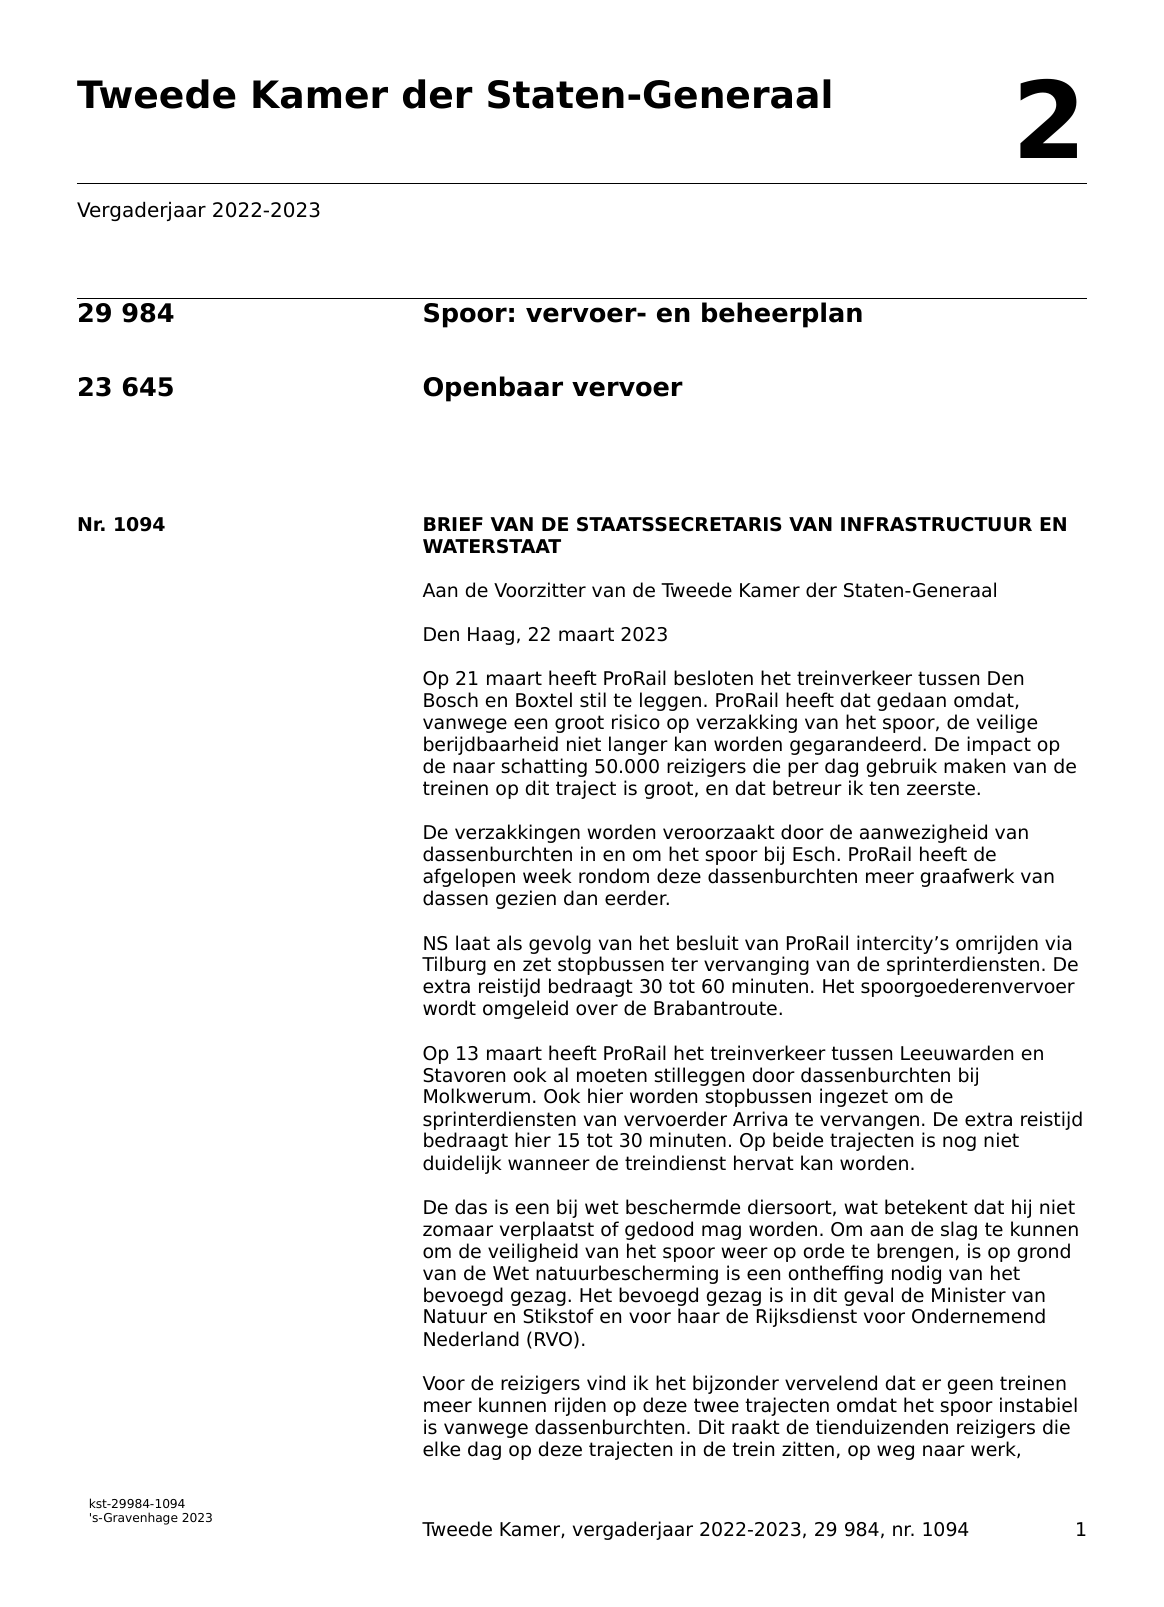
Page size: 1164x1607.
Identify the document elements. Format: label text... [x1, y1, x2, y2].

text NS laat als gevolg van het besluit van ProRail intercity’s omrijden via Tilburg en zet stopbussen ter vervanging van de sprinterdiensten. De extra reistijd bedraagt 30 tot 60 minuten. Het spoorgoederenvervoer wordt omgeleid over de Brabantroute. [422, 932, 1087, 1020]
subtitle 29 984 Spoor: vervoer- en beheerplan [77, 299, 1087, 329]
subtitle Nr. 1094 BRIEF VAN DE STAATSSECRETARIS VAN INFRASTRUCTUUR EN WATERSTAAT [77, 514, 1087, 558]
text De das is een bij wet beschermde diersoort, wat betekent dat hij niet zomaar verplaatst of gedood mag worden. Om aan de slag te kunnen om de veiligheid van het spoor weer op orde te brengen, is op grond van de Wet natuurbescherming is een ontheffing nodig van het bevoegd gezag. Het bevoegd gezag is in dit geval de Minister van Natuur en Stikstof en voor haar de Rijksdienst voor Ondernemend Nederland (RVO). [422, 1197, 1087, 1350]
text Aan de Voorzitter van de Tweede Kamer der Staten-Generaal [422, 580, 1087, 602]
text Op 13 maart heeft ProRail het treinverkeer tussen Leeuwarden en Stavoren ook al moeten stilleggen door dassenburchten bij Molkwerum. Ook hier worden stopbussen ingezet om de sprinterdiensten van vervoerder Arriva te vervangen. De extra reistijd bedraagt hier 15 tot 30 minuten. Op beide trajecten is nog niet duidelijk wanneer de treindienst hervat kan worden. [422, 1042, 1087, 1174]
text Den Haag, 22 maart 2023 [422, 624, 1087, 646]
table_cell Vergaderjaar 2022-2023 [77, 184, 1087, 298]
text Op 21 maart heeft ProRail besloten het treinverkeer tussen Den Bosch en Boxtel stil te leggen. ProRail heeft dat gedaan omdat, vanwege een groot risico op verzakking van het spoor, de veilige berijdbaarheid niet langer kan worden gegarandeerd. De impact op de naar schatting 50.000 reizigers die per dag gebruik maken van de treinen op dit traject is groot, en dat betreur ik ten zeerste. [422, 668, 1087, 800]
subtitle 23 645 Openbaar vervoer [77, 373, 1087, 403]
text 's-Gravenhage 2023 [88, 1511, 323, 1525]
table_header Tweede Kamer der Staten-Generaal [77, 59, 886, 183]
text kst-29984-1094 [88, 1497, 323, 1511]
text Voor de reizigers vind ik het bijzonder vervelend dat er geen treinen meer kunnen rijden op deze twee trajecten omdat het spoor instabiel is vanwege dassenburchten. Dit raakt de tienduizenden reizigers die elke dag op deze trajecten in de trein zitten, op weg naar werk, [422, 1373, 1087, 1461]
table_header 2 [886, 59, 1087, 183]
text De verzakkingen worden veroorzaakt door de aanwezigheid van dassenburchten in en om het spoor bij Esch. ProRail heeft de afgelopen week rondom deze dassenburchten meer graafwerk van dassen gezien dan eerder. [422, 822, 1087, 910]
